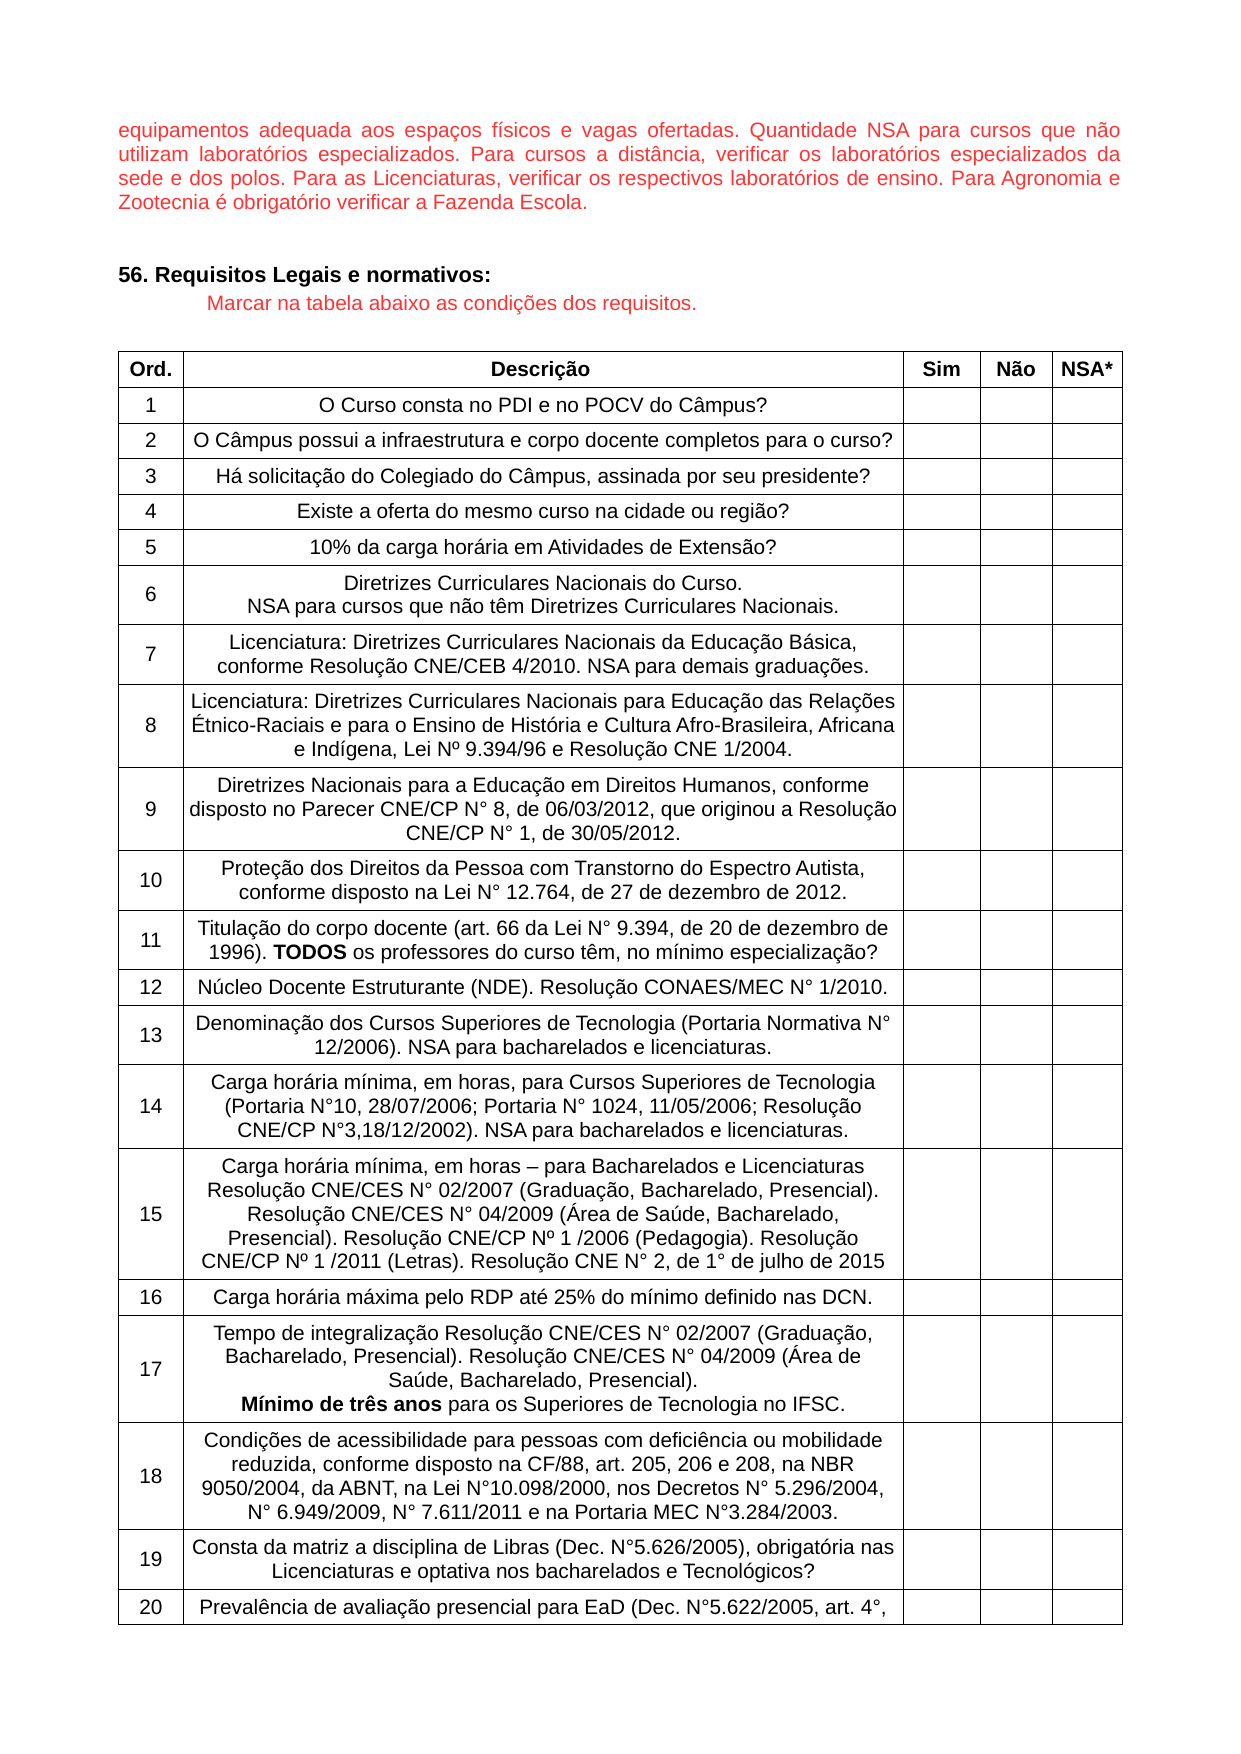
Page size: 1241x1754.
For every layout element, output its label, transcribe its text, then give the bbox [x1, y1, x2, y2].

table_cell 16 [119, 1280, 183, 1314]
table_cell [1053, 768, 1122, 850]
table_cell 15 [119, 1149, 183, 1279]
table_cell 20 [119, 1590, 183, 1624]
table_cell 19 [119, 1530, 183, 1589]
table_cell [1053, 566, 1122, 624]
table_cell [904, 1280, 980, 1314]
table_cell [981, 388, 1052, 422]
table_cell [904, 388, 980, 422]
table_cell [1053, 530, 1122, 564]
table_header Descrição [184, 352, 903, 387]
table_cell [981, 1316, 1052, 1422]
table_header Ord. [119, 352, 183, 387]
table_cell [904, 459, 980, 493]
table_cell [904, 530, 980, 564]
table_cell [981, 1590, 1052, 1624]
table_cell Condições de acessibilidade para pessoas com deficiência ou mobilidade reduzida, conforme disposto na CF/88, art. 205, 206 e 208, na NBR 9050/2004, da ABNT, na Lei N°10.098/2000, nos Decretos N° 5.296/2004, N° 6.949/2009, N° 7.611/2011 e na Portaria MEC N°3.284/2003. [184, 1423, 903, 1529]
table_cell [981, 911, 1052, 969]
table_cell 14 [119, 1065, 183, 1148]
table_cell Tempo de integralização Resolução CNE/CES N° 02/2007 (Graduação, Bacharelado, Presencial). Resolução CNE/CES N° 04/2009 (Área de Saúde, Bacharelado, Presencial). Mínimo de três anos para os Superiores de Tecnologia no IFSC. [184, 1316, 903, 1422]
table_cell Carga horária mínima, em horas, para Cursos Superiores de Tecnologia (Portaria N°10, 28/07/2006; Portaria N° 1024, 11/05/2006; Resolução CNE/CP N°3,18/12/2002). NSA para bacharelados e licenciaturas. [184, 1065, 903, 1148]
table_cell [904, 1590, 980, 1624]
table_cell 7 [119, 625, 183, 683]
table_cell [904, 1316, 980, 1422]
text equipamentos adequada aos espaços físicos e vagas ofertadas. Quantidade NSA para cursos que não utilizam laboratórios especializados. Para cursos a distância, verificar os laboratórios especializados da sede e dos polos. Para as Licenciaturas, verificar os respectivos laboratórios de ensino. Para Agronomia e Zootecnia é obrigatório verificar a Fazenda Escola. [118, 118, 1122, 214]
table_cell [981, 685, 1052, 767]
table_cell 18 [119, 1423, 183, 1529]
table_cell 10% da carga horária em Atividades de Extensão? [184, 530, 903, 564]
table_cell Denominação dos Cursos Superiores de Tecnologia (Portaria Normativa N° 12/2006). NSA para bacharelados e licenciaturas. [184, 1006, 903, 1064]
table_cell O Curso consta no PDI e no POCV do Câmpus? [184, 388, 903, 422]
table_cell 1 [119, 388, 183, 422]
table_cell [981, 1530, 1052, 1589]
table_header Não [981, 352, 1052, 387]
table_cell 8 [119, 685, 183, 767]
table_cell [981, 625, 1052, 683]
table_cell Há solicitação do Colegiado do Câmpus, assinada por seu presidente? [184, 459, 903, 493]
table_cell 11 [119, 911, 183, 969]
table_cell 3 [119, 459, 183, 493]
table_cell 10 [119, 851, 183, 910]
table_cell [1053, 1423, 1122, 1529]
table_header NSA* [1053, 352, 1122, 387]
table_cell 2 [119, 424, 183, 458]
table_cell 12 [119, 970, 183, 1005]
table_cell [981, 768, 1052, 850]
table_cell [1053, 1316, 1122, 1422]
table_cell [981, 1065, 1052, 1148]
table_cell [904, 851, 980, 910]
table_cell [1053, 495, 1122, 529]
table_cell 17 [119, 1316, 183, 1422]
table_cell [904, 685, 980, 767]
table_cell [1053, 459, 1122, 493]
table_cell [1053, 424, 1122, 458]
table_cell [904, 768, 980, 850]
table_cell [981, 530, 1052, 564]
table_cell 4 [119, 495, 183, 529]
table_cell [1053, 388, 1122, 422]
table_cell [981, 495, 1052, 529]
table_cell [981, 970, 1052, 1005]
table_cell 5 [119, 530, 183, 564]
text 56. Requisitos Legais e normativos: [118, 262, 1122, 287]
table_cell Licenciatura: Diretrizes Curriculares Nacionais para Educação das Relações Étnico-Raciais e para o Ensino de História e Cultura Afro-Brasileira, Africana e Indígena, Lei Nº 9.394/96 e Resolução CNE 1/2004. [184, 685, 903, 767]
table_cell 9 [119, 768, 183, 850]
table_cell [904, 625, 980, 683]
table_cell [904, 1530, 980, 1589]
table_cell [1053, 851, 1122, 910]
table_cell [1053, 1280, 1122, 1314]
table_cell [904, 1065, 980, 1148]
table_cell [981, 566, 1052, 624]
table_cell [981, 1006, 1052, 1064]
table_cell [981, 459, 1052, 493]
table_cell Proteção dos Direitos da Pessoa com Transtorno do Espectro Autista, conforme disposto na Lei N° 12.764, de 27 de dezembro de 2012. [184, 851, 903, 910]
table_cell Carga horária máxima pelo RDP até 25% do mínimo definido nas DCN. [184, 1280, 903, 1314]
table_cell [904, 566, 980, 624]
table_cell [981, 1280, 1052, 1314]
table_cell Prevalência de avaliação presencial para EaD (Dec. N°5.622/2005, art. 4°, [184, 1590, 903, 1624]
table_cell [904, 1423, 980, 1529]
table_cell Titulação do corpo docente (art. 66 da Lei N° 9.394, de 20 de dezembro de 1996). TODOS os professores do curso têm, no mínimo especialização? [184, 911, 903, 969]
table_cell [904, 970, 980, 1005]
table_cell [981, 1423, 1052, 1529]
table_cell [904, 1006, 980, 1064]
table_cell [1053, 1065, 1122, 1148]
table_cell [1053, 685, 1122, 767]
table_cell Carga horária mínima, em horas – para Bacharelados e Licenciaturas Resolução CNE/CES N° 02/2007 (Graduação, Bacharelado, Presencial). Resolução CNE/CES N° 04/2009 (Área de Saúde, Bacharelado, Presencial). Resolução CNE/CP Nº 1 /2006 (Pedagogia). Resolução CNE/CP Nº 1 /2011 (Letras). Resolução CNE N° 2, de 1° de julho de 2015 [184, 1149, 903, 1279]
table_cell O Câmpus possui a infraestrutura e corpo docente completos para o curso? [184, 424, 903, 458]
table_cell [904, 495, 980, 529]
table_cell [1053, 911, 1122, 969]
table_cell Diretrizes Curriculares Nacionais do Curso. NSA para cursos que não têm Diretrizes Curriculares Nacionais. [184, 566, 903, 624]
table_cell [981, 851, 1052, 910]
table_cell [904, 1149, 980, 1279]
table_cell [904, 424, 980, 458]
table_cell [1053, 625, 1122, 683]
table_cell [981, 1149, 1052, 1279]
table_cell Núcleo Docente Estruturante (NDE). Resolução CONAES/MEC N° 1/2010. [184, 970, 903, 1005]
table_cell [1053, 970, 1122, 1005]
table_cell [981, 424, 1052, 458]
table_cell Consta da matriz a disciplina de Libras (Dec. N°5.626/2005), obrigatória nas Licenciaturas e optativa nos bacharelados e Tecnológicos? [184, 1530, 903, 1589]
text Marcar na tabela abaixo as condições dos requisitos. [118, 291, 1122, 315]
table_cell Existe a oferta do mesmo curso na cidade ou região? [184, 495, 903, 529]
table_cell 6 [119, 566, 183, 624]
table_cell Diretrizes Nacionais para a Educação em Direitos Humanos, conforme disposto no Parecer CNE/CP N° 8, de 06/03/2012, que originou a Resolução CNE/CP N° 1, de 30/05/2012. [184, 768, 903, 850]
table_cell [1053, 1530, 1122, 1589]
table_cell [1053, 1590, 1122, 1624]
table_cell [904, 911, 980, 969]
table_header Sim [904, 352, 980, 387]
table_cell [1053, 1149, 1122, 1279]
table_cell 13 [119, 1006, 183, 1064]
table_cell Licenciatura: Diretrizes Curriculares Nacionais da Educação Básica, conforme Resolução CNE/CEB 4/2010. NSA para demais graduações. [184, 625, 903, 683]
table_cell [1053, 1006, 1122, 1064]
